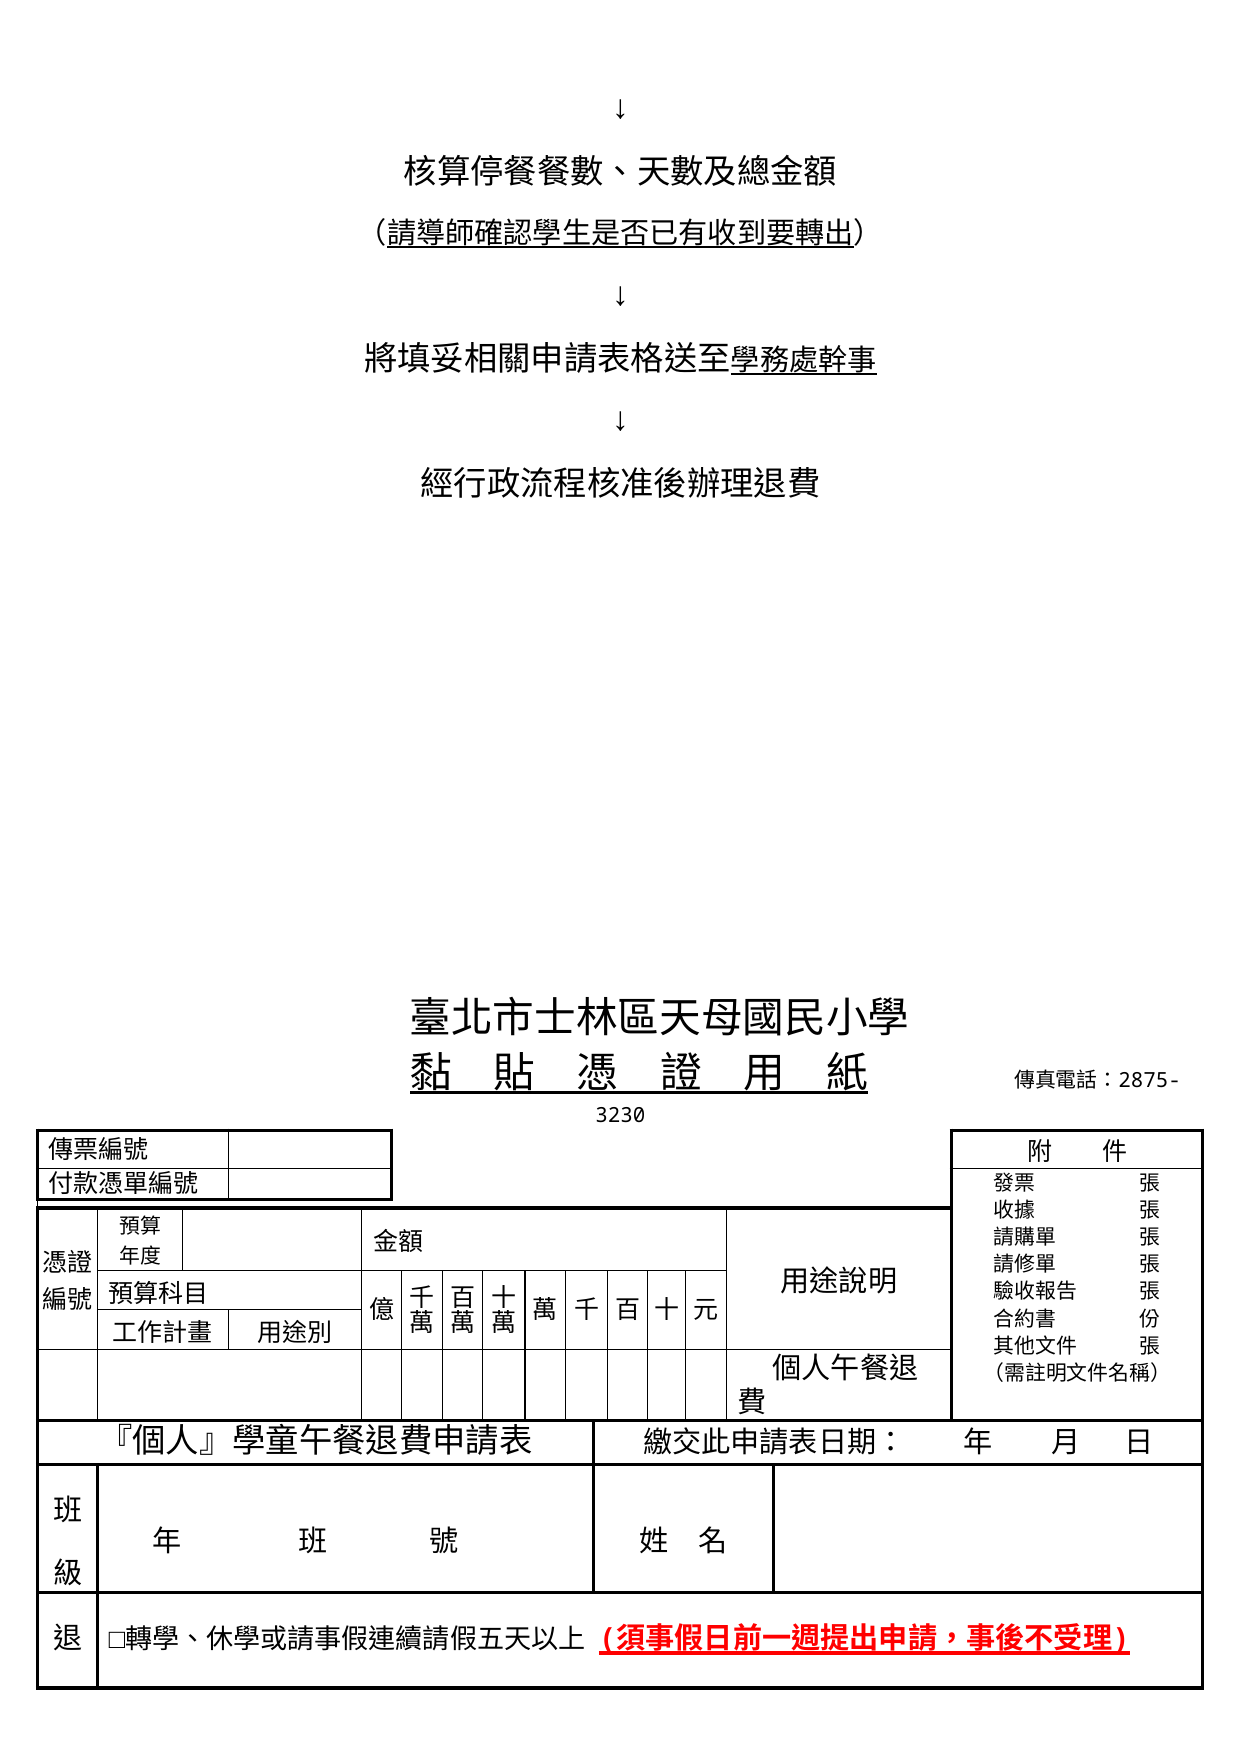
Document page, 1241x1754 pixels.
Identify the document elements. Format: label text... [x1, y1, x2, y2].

table_cell 百萬 [443, 1271, 482, 1349]
table_cell [456, 1198, 488, 1206]
table_header 傳票編號 [39, 1132, 228, 1168]
table_cell [39, 1350, 97, 1419]
table_header [393, 1129, 950, 1198]
table_cell 退 [39, 1594, 96, 1686]
table_cell [726, 1198, 926, 1206]
table_cell 用途別 [229, 1310, 361, 1349]
table_cell [443, 1350, 482, 1419]
table_cell 預算 年度 [98, 1210, 182, 1270]
table_cell [926, 1198, 950, 1206]
table_cell 百 [608, 1271, 647, 1349]
table_cell [526, 1350, 565, 1419]
table_cell [566, 1350, 607, 1419]
table_cell 工作計畫 [98, 1310, 228, 1349]
text ↓ [59, 252, 1181, 314]
table_cell [583, 1198, 617, 1206]
table_cell 十 [648, 1271, 685, 1349]
table_cell 姓 名 [595, 1466, 772, 1591]
table_cell 繳交此申請表日期： 年 月 日 [595, 1422, 1201, 1463]
table_cell [608, 1350, 647, 1419]
text 核算停餐餐數、天數及總金額 [59, 127, 1181, 189]
table_cell [228, 1201, 362, 1206]
table_cell 『個人』學童午餐退費申請表 [39, 1422, 592, 1463]
table_cell [686, 1350, 726, 1419]
table_cell 班級 [39, 1466, 96, 1591]
table_cell [362, 1350, 401, 1419]
table_cell 萬 [526, 1271, 565, 1349]
table_cell [229, 1169, 390, 1198]
table_cell 憑證 編號 [39, 1210, 97, 1349]
table_cell 發票 張 收據 張 請購單 張 請修單 張 驗收報告 張 合約書 份 其他文件 張 （需註明文件名稱） [953, 1169, 1201, 1419]
table_cell [183, 1210, 361, 1270]
table_cell [483, 1350, 524, 1419]
table_cell 元 [686, 1271, 726, 1349]
table_cell [551, 1198, 583, 1206]
text （請導師確認學生是否已有收到要轉出） [59, 189, 1181, 252]
table_cell □轉學、休學或請事假連續請假五天以上 (須事假日前一週提出申請，事後不受理) [99, 1594, 1201, 1686]
table_cell 個人午餐退費 [727, 1350, 950, 1419]
table_cell 億 [362, 1271, 401, 1349]
text ↓ [59, 377, 1181, 439]
table_cell [775, 1466, 1201, 1591]
table_cell [97, 1201, 228, 1206]
table_cell 千 [566, 1271, 607, 1349]
table_cell 用途說明 [727, 1210, 950, 1349]
table_cell [402, 1350, 442, 1419]
text 經行政流程核准後辦理退費 [59, 439, 1181, 502]
text 臺北市士林區天母國民小學 [59, 1002, 1181, 1039]
table_cell 十萬 [483, 1271, 524, 1349]
table_cell 千萬 [402, 1271, 442, 1349]
table_cell [648, 1350, 685, 1419]
table_cell 付款憑單編號 [39, 1169, 228, 1198]
table_cell [424, 1198, 456, 1206]
text 黏 貼 憑 證 用 紙 傳真電話：2875-3230 [59, 1039, 1181, 1128]
table_cell [518, 1198, 551, 1206]
table_header [229, 1132, 390, 1168]
table_cell [618, 1198, 726, 1206]
table_cell 預算科目 [98, 1271, 361, 1309]
table_cell [362, 1201, 392, 1206]
text 將填妥相關申請表格送至學務處幹事 [59, 314, 1181, 377]
table_header 附 件 [953, 1132, 1201, 1168]
table_cell [38, 1201, 97, 1206]
table_cell 年 班 號 [99, 1466, 592, 1591]
text ↓ [59, 64, 1181, 127]
table_cell [392, 1198, 424, 1206]
table_cell 金額 [362, 1210, 726, 1270]
table_cell [489, 1198, 518, 1206]
table_cell [98, 1350, 361, 1419]
